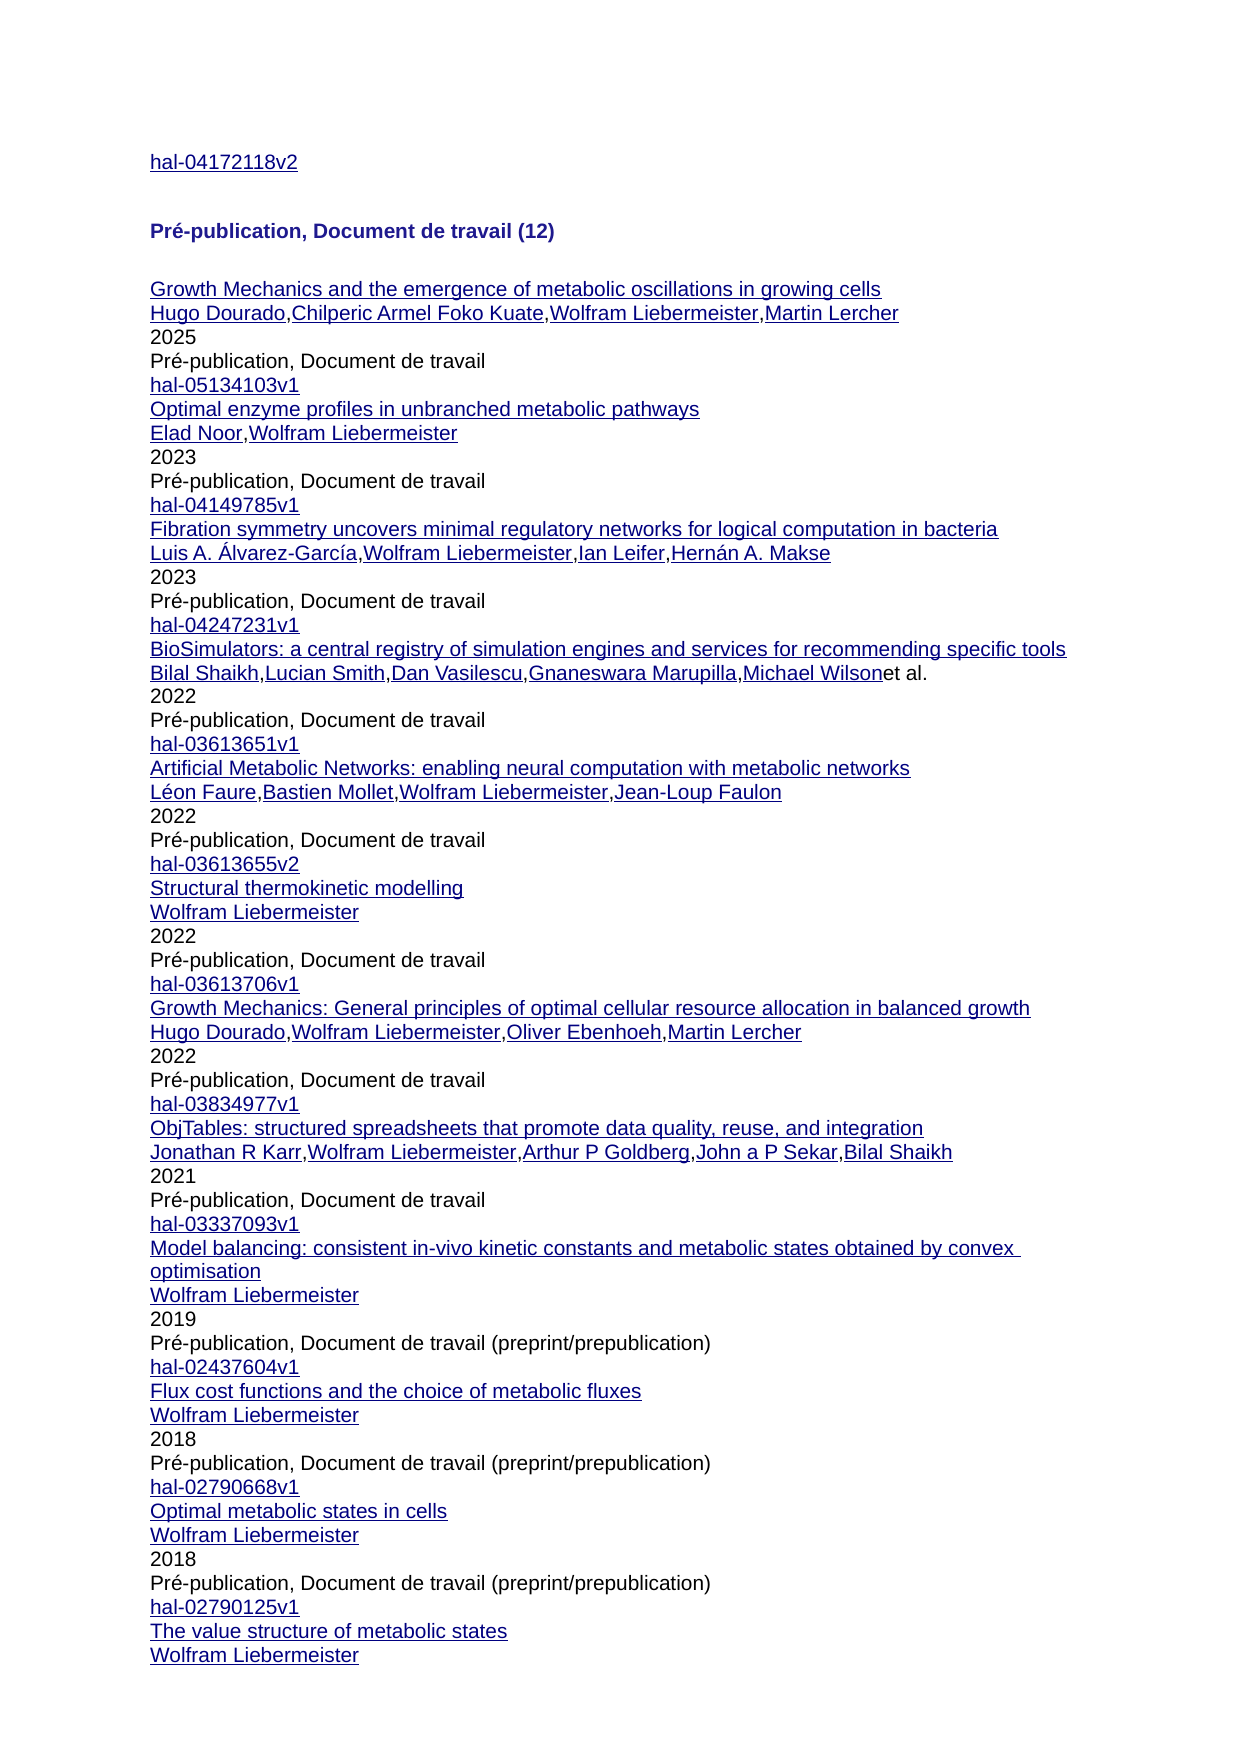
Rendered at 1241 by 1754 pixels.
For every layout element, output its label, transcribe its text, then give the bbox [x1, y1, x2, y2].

table_cell The value structure of metabolic states Wolfram Liebermeister [150, 1619, 1090, 1667]
table_cell Artificial Metabolic Networks: enabling neural computation with metabolic networks Léon Faure,Bastien Mollet,Wolfram Liebermeister,Jean-Loup Faulon 2022 Pré-publication, Document de travail hal-03613655v2 [150, 756, 1090, 876]
table_cell Structural thermokinetic modelling Wolfram Liebermeister 2022 Pré-publication, Document de travail hal-03613706v1 [150, 876, 1090, 996]
table_cell ObjTables: structured spreadsheets that promote data quality, reuse, and integration Jonathan R Karr,Wolfram Liebermeister,Arthur P Goldberg,John a P Sekar,Bilal Shaikh 2021 Pré-publication, Document de travail hal-03337093v1 [150, 1116, 1090, 1235]
table_cell Optimal enzyme profiles in unbranched metabolic pathways Elad Noor,Wolfram Liebermeister 2023 Pré-publication, Document de travail hal-04149785v1 [150, 397, 1090, 517]
table_header hal-04172118v2 [150, 150, 1090, 174]
table_cell Flux cost functions and the choice of metabolic fluxes Wolfram Liebermeister 2018 Pré-publication, Document de travail (preprint/prepublication) hal-02790668v1 [150, 1379, 1090, 1499]
table_cell Growth Mechanics: General principles of optimal cellular resource allocation in balanced growth Hugo Dourado,Wolfram Liebermeister,Oliver Ebenhoeh,Martin Lercher 2022 Pré-publication, Document de travail hal-03834977v1 [150, 996, 1090, 1116]
table_cell BioSimulators: a central registry of simulation engines and services for recommending specific tools Bilal Shaikh,Lucian Smith,Dan Vasilescu,Gnaneswara Marupilla,Michael Wilsonet al. 2022 Pré-publication, Document de travail hal-03613651v1 [150, 636, 1090, 756]
table_cell Fibration symmetry uncovers minimal regulatory networks for logical computation in bacteria Luis A. Álvarez-García,Wolfram Liebermeister,Ian Leifer,Hernán A. Makse 2023 Pré-publication, Document de travail hal-04247231v1 [150, 517, 1090, 636]
table_cell Model balancing: consistent in-vivo kinetic constants and metabolic states obtained by convex optimisation Wolfram Liebermeister 2019 Pré-publication, Document de travail (preprint/prepublication) hal-02437604v1 [150, 1235, 1090, 1379]
table_header Growth Mechanics and the emergence of metabolic oscillations in growing cells Hugo Dourado,Chilperic Armel Foko Kuate,Wolfram Liebermeister,Martin Lercher 2025 Pré-publication, Document de travail hal-05134103v1 [150, 277, 1090, 397]
subtitle Pré-publication, Document de travail (12) [150, 219, 1090, 243]
table_cell Optimal metabolic states in cells Wolfram Liebermeister 2018 Pré-publication, Document de travail (preprint/prepublication) hal-02790125v1 [150, 1499, 1090, 1619]
